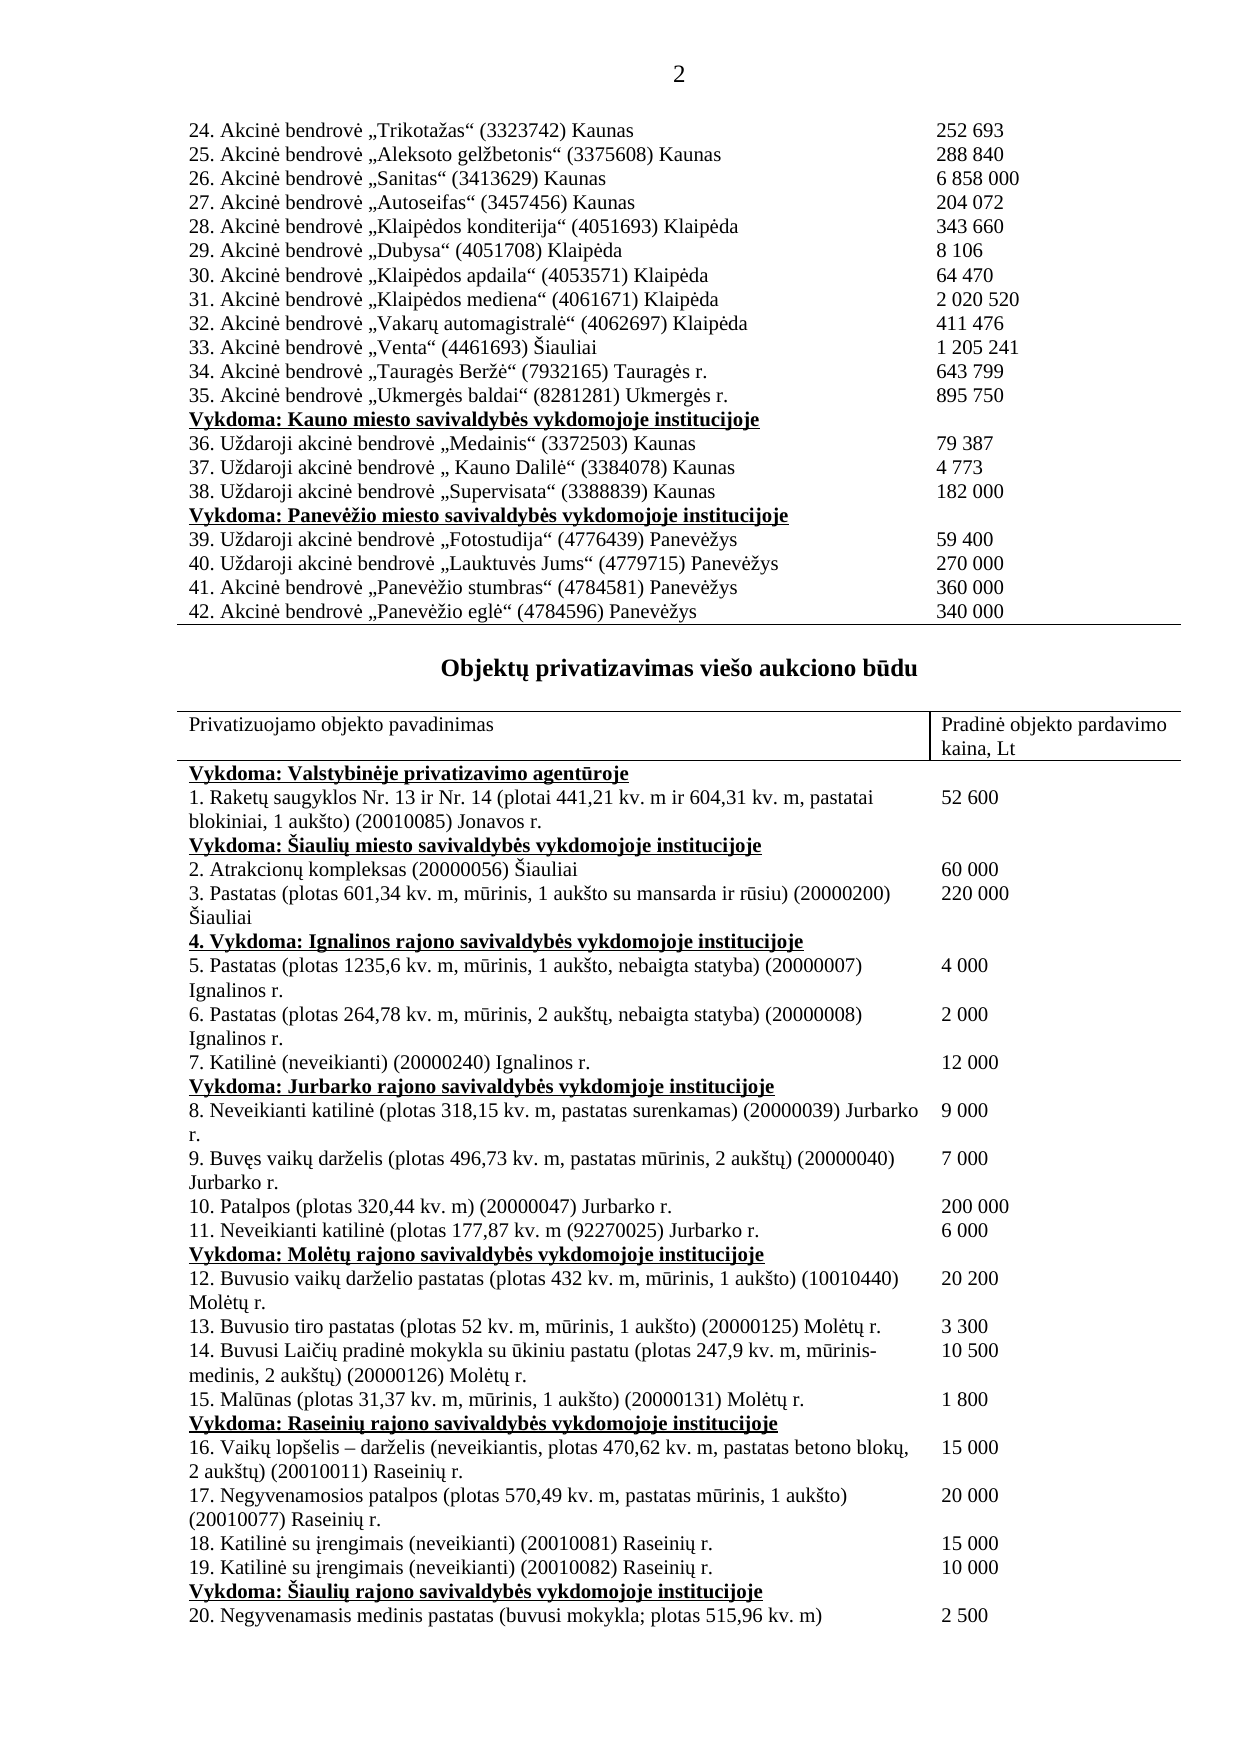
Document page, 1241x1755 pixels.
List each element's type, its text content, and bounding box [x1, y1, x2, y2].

table_cell 28. Akcinė bendrovė „Klaipėdos konditerija“ (4051693) Klaipėda [177, 214, 925, 238]
table_cell 14. Buvusi Laičių pradinė mokykla su ūkiniu pastatu (plotas 247,9 kv. m, mūrinis-medinis, 2 aukštų) (20000126) Molėtų r. [177, 1339, 930, 1387]
table_cell 1 205 241 [925, 335, 1181, 359]
table_cell 4. Vykdoma: Ignalinos rajono savivaldybės vykdomojoje institucijoje [177, 929, 930, 953]
table_cell 411 476 [925, 311, 1181, 335]
table_cell 79 387 [925, 431, 1181, 455]
table_cell 9. Buvęs vaikų darželis (plotas 496,73 kv. m, pastatas mūrinis, 2 aukštų) (20000040) Jurbarko r. [177, 1146, 930, 1194]
table_cell 8 106 [925, 239, 1181, 262]
table_cell 18. Katilinė su įrengimais (neveikianti) (20010081) Raseinių r. [177, 1531, 930, 1555]
table_cell 10 000 [930, 1555, 1181, 1579]
table_cell 204 072 [925, 190, 1181, 214]
table_cell [925, 407, 1181, 431]
table_cell 36. Uždaroji akcinė bendrovė „Medainis“ (3372503) Kaunas [177, 431, 925, 455]
table_cell Vykdoma: Šiaulių miesto savivaldybės vykdomojoje institucijoje [177, 833, 930, 857]
table_cell 20. Negyvenamasis medinis pastatas (buvusi mokykla; plotas 515,96 kv. m) [177, 1603, 930, 1627]
table_cell 38. Uždaroji akcinė bendrovė „Supervisata“ (3388839) Kaunas [177, 479, 925, 503]
table_cell 13. Buvusio tiro pastatas (plotas 52 kv. m, mūrinis, 1 aukšto) (20000125) Molėtų r. [177, 1314, 930, 1338]
table_cell 643 799 [925, 359, 1181, 383]
table_cell 16. Vaikų lopšelis – darželis (neveikiantis, plotas 470,62 kv. m, pastatas betono blokų, 2 aukštų) (20010011) Raseinių r. [177, 1435, 930, 1483]
table_cell 200 000 [930, 1194, 1181, 1218]
table_cell [930, 1411, 1181, 1435]
table_cell 10. Patalpos (plotas 320,44 kv. m) (20000047) Jurbarko r. [177, 1194, 930, 1218]
table_cell 17. Negyvenamosios patalpos (plotas 570,49 kv. m, pastatas mūrinis, 1 aukšto) (20010077) Raseinių r. [177, 1483, 930, 1531]
table_cell Vykdoma: Jurbarko rajono savivaldybės vykdomjoje institucijoje [177, 1074, 930, 1098]
table_cell 35. Akcinė bendrovė „Ukmergės baldai“ (8281281) Ukmergės r. [177, 383, 925, 407]
table_cell 34. Akcinė bendrovė „Tauragės Beržė“ (7932165) Tauragės r. [177, 359, 925, 383]
table_cell 6. Pastatas (plotas 264,78 kv. m, mūrinis, 2 aukštų, nebaigta statyba) (20000008) Ignalinos r. [177, 1002, 930, 1050]
table_cell 24. Akcinė bendrovė „Trikotažas“ (3323742) Kaunas [177, 118, 925, 142]
table_cell 52 600 [930, 785, 1181, 833]
table_header Pradinė objekto pardavimo kaina, Lt [931, 712, 1181, 760]
table_cell Vykdoma: Šiaulių rajono savivaldybės vykdomojoje institucijoje [177, 1579, 930, 1603]
table_cell 60 000 [930, 857, 1181, 881]
table_cell 2. Atrakcionų kompleksas (20000056) Šiauliai [177, 857, 930, 881]
table_cell 7 000 [930, 1146, 1181, 1194]
table_cell 40. Uždaroji akcinė bendrovė „Lauktuvės Jums“ (4779715) Panevėžys [177, 551, 925, 575]
table_cell 30. Akcinė bendrovė „Klaipėdos apdaila“ (4053571) Klaipėda [177, 263, 925, 287]
table_cell 33. Akcinė bendrovė „Venta“ (4461693) Šiauliai [177, 335, 925, 359]
table_cell 15 000 [930, 1435, 1181, 1483]
table_header Privatizuojamo objekto pavadinimas [177, 712, 929, 760]
table_cell 20 000 [930, 1483, 1181, 1531]
table_cell 19. Katilinė su įrengimais (neveikianti) (20010082) Raseinių r. [177, 1555, 930, 1579]
table_cell 31. Akcinė bendrovė „Klaipėdos mediena“ (4061671) Klaipėda [177, 287, 925, 311]
table_cell 20 200 [930, 1266, 1181, 1314]
table_cell 39. Uždaroji akcinė bendrovė „Fotostudija“ (4776439) Panevėžys [177, 527, 925, 551]
table_cell 32. Akcinė bendrovė „Vakarų automagistralė“ (4062697) Klaipėda [177, 311, 925, 335]
table_cell 64 470 [925, 263, 1181, 287]
table_cell 220 000 [930, 881, 1181, 929]
table_cell 25. Akcinė bendrovė „Aleksoto gelžbetonis“ (3375608) Kaunas [177, 142, 925, 166]
table_cell Vykdoma: Panevėžio miesto savivaldybės vykdomojoje institucijoje [177, 503, 925, 527]
table_cell 2 500 [930, 1603, 1181, 1627]
table_cell 37. Uždaroji akcinė bendrovė „ Kauno Dalilė“ (3384078) Kaunas [177, 455, 925, 479]
table_cell [930, 1579, 1181, 1603]
table_cell 11. Neveikianti katilinė (plotas 177,87 kv. m (92270025) Jurbarko r. [177, 1218, 930, 1242]
table_cell 12 000 [930, 1050, 1181, 1074]
table_cell [930, 1074, 1181, 1098]
table_cell 42. Akcinė bendrovė „Panevėžio eglė“ (4784596) Panevėžys [177, 599, 925, 623]
table_cell 3. Pastatas (plotas 601,34 kv. m, mūrinis, 1 aukšto su mansarda ir rūsiu) (20000200) Šiauliai [177, 881, 930, 929]
table_cell Vykdoma: Kauno miesto savivaldybės vykdomojoje institucijoje [177, 407, 925, 431]
table_cell 12. Buvusio vaikų darželio pastatas (plotas 432 kv. m, mūrinis, 1 aukšto) (10010440) Molėtų r. [177, 1266, 930, 1314]
table_cell 8. Neveikianti katilinė (plotas 318,15 kv. m, pastatas surenkamas) (20000039) Jurbarko r. [177, 1098, 930, 1146]
table_cell 26. Akcinė bendrovė „Sanitas“ (3413629) Kaunas [177, 166, 925, 190]
table_cell 3 300 [930, 1314, 1181, 1338]
text Objektų privatizavimas viešo aukciono būdu [177, 653, 1181, 682]
table_cell 360 000 [925, 575, 1181, 599]
table_cell 9 000 [930, 1098, 1181, 1146]
table_cell 252 693 [925, 118, 1181, 142]
table_cell 2 020 520 [925, 287, 1181, 311]
table_cell Vykdoma: Valstybinėje privatizavimo agentūroje [177, 761, 930, 785]
table_cell 41. Akcinė bendrovė „Panevėžio stumbras“ (4784581) Panevėžys [177, 575, 925, 599]
table_cell 895 750 [925, 383, 1181, 407]
table_cell 288 840 [925, 142, 1181, 166]
table_cell 59 400 [925, 527, 1181, 551]
table_cell [930, 1242, 1181, 1266]
table_cell 15. Malūnas (plotas 31,37 kv. m, mūrinis, 1 aukšto) (20000131) Molėtų r. [177, 1387, 930, 1411]
table_cell 6 858 000 [925, 166, 1181, 190]
table_cell 340 000 [925, 599, 1181, 623]
table_cell 1. Raketų saugyklos Nr. 13 ir Nr. 14 (plotai 441,21 kv. m ir 604,31 kv. m, pastatai blokiniai, 1 aukšto) (20010085) Jonavos r. [177, 785, 930, 833]
table_cell [930, 761, 1181, 785]
table_cell [930, 929, 1181, 953]
table_cell 4 773 [925, 455, 1181, 479]
table_cell Vykdoma: Raseinių rajono savivaldybės vykdomojoje institucijoje [177, 1411, 930, 1435]
table_cell 182 000 [925, 479, 1181, 503]
table_cell [930, 833, 1181, 857]
table_cell [925, 503, 1181, 527]
table_cell 2 000 [930, 1002, 1181, 1050]
table_cell Vykdoma: Molėtų rajono savivaldybės vykdomojoje institucijoje [177, 1242, 930, 1266]
table_cell 5. Pastatas (plotas 1235,6 kv. m, mūrinis, 1 aukšto, nebaigta statyba) (20000007) Ignalinos r. [177, 954, 930, 1002]
table_cell 29. Akcinė bendrovė „Dubysa“ (4051708) Klaipėda [177, 239, 925, 262]
table_cell 1 800 [930, 1387, 1181, 1411]
table_cell 343 660 [925, 214, 1181, 238]
table_cell 15 000 [930, 1531, 1181, 1555]
table_cell 7. Katilinė (neveikianti) (20000240) Ignalinos r. [177, 1050, 930, 1074]
table_cell 10 500 [930, 1339, 1181, 1387]
table_cell 4 000 [930, 954, 1181, 1002]
table_cell 270 000 [925, 551, 1181, 575]
table_cell 27. Akcinė bendrovė „Autoseifas“ (3457456) Kaunas [177, 190, 925, 214]
table_cell 6 000 [930, 1218, 1181, 1242]
